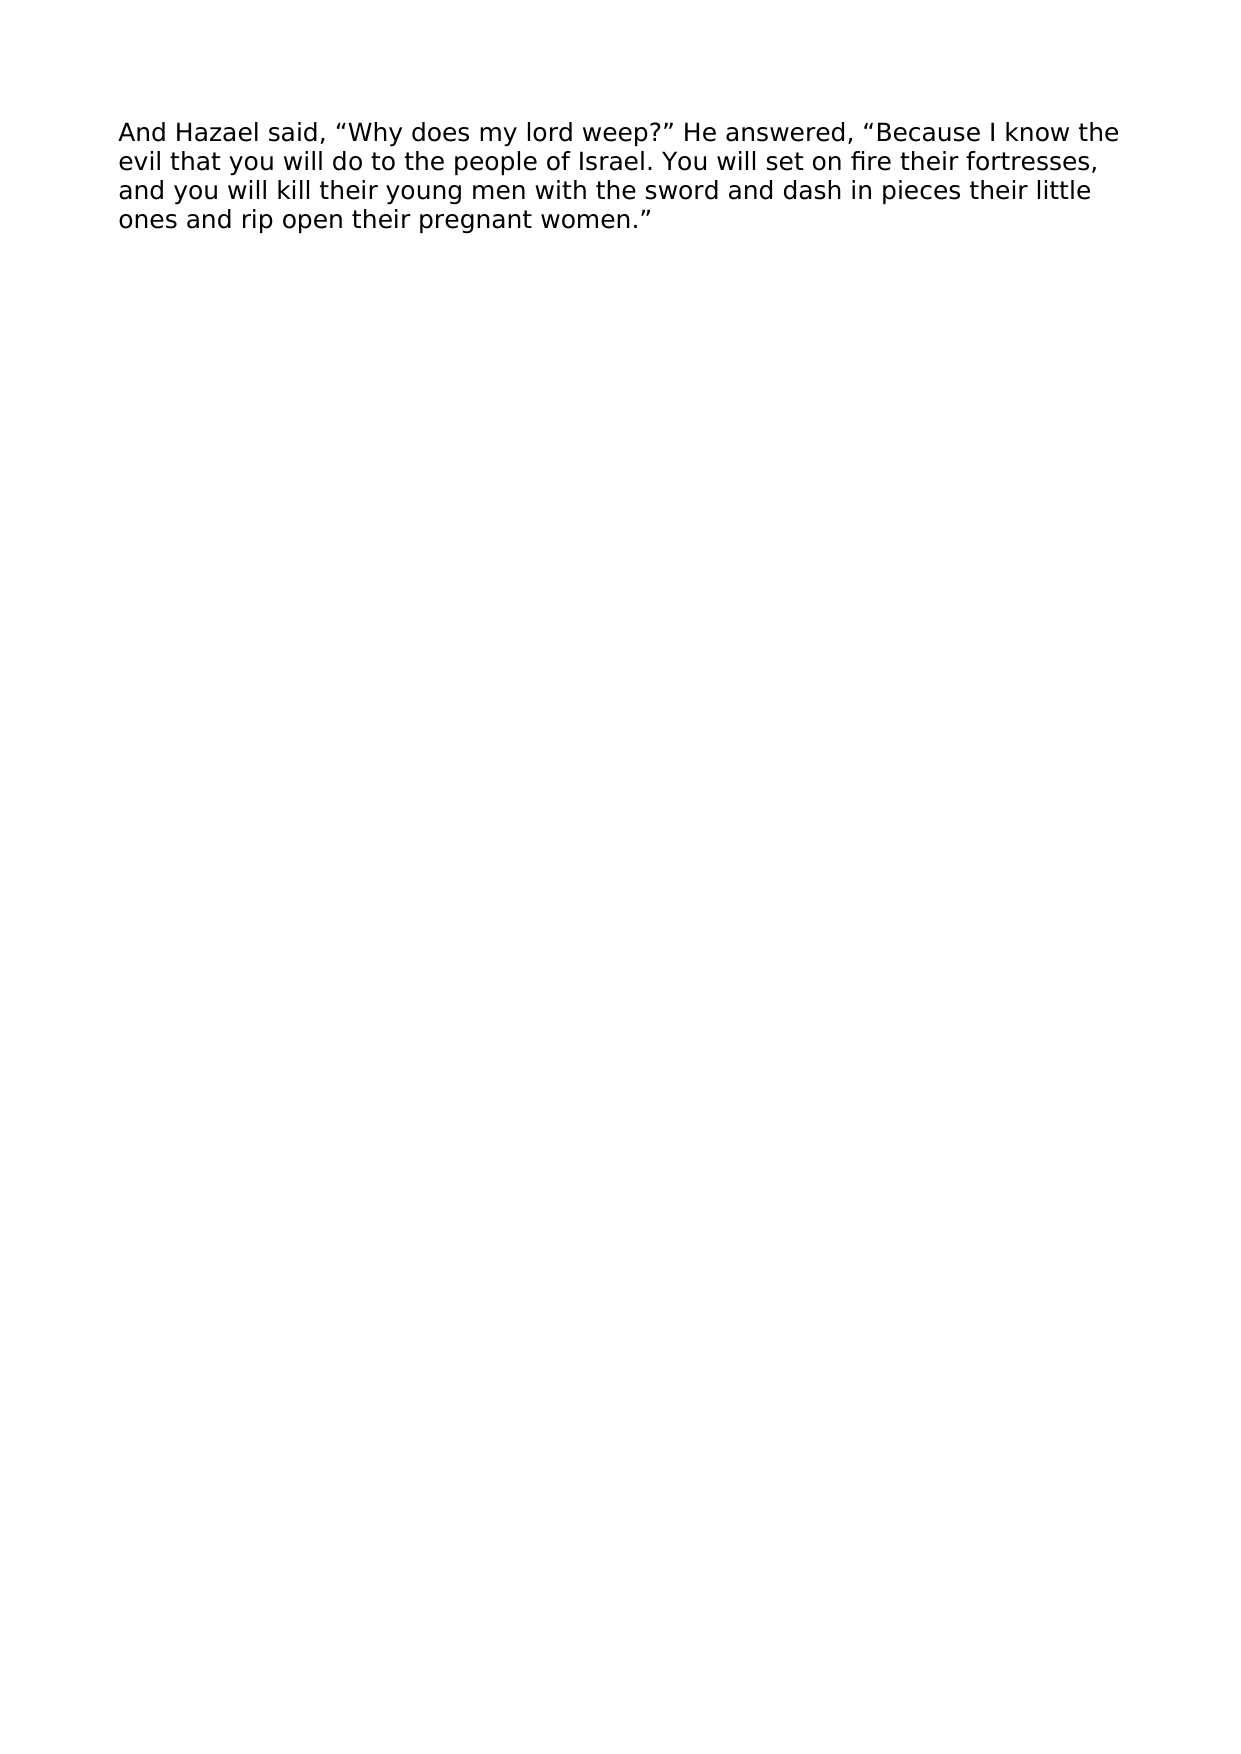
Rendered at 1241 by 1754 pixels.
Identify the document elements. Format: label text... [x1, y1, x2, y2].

text And Hazael said, “Why does my lord weep?” He answered, “Because I know the evil that you will do to the people of Israel. You will set on fire their fortresses, and you will kill their young men with the sword and dash in pieces their little ones and rip open their pregnant women.” [118, 118, 1122, 235]
